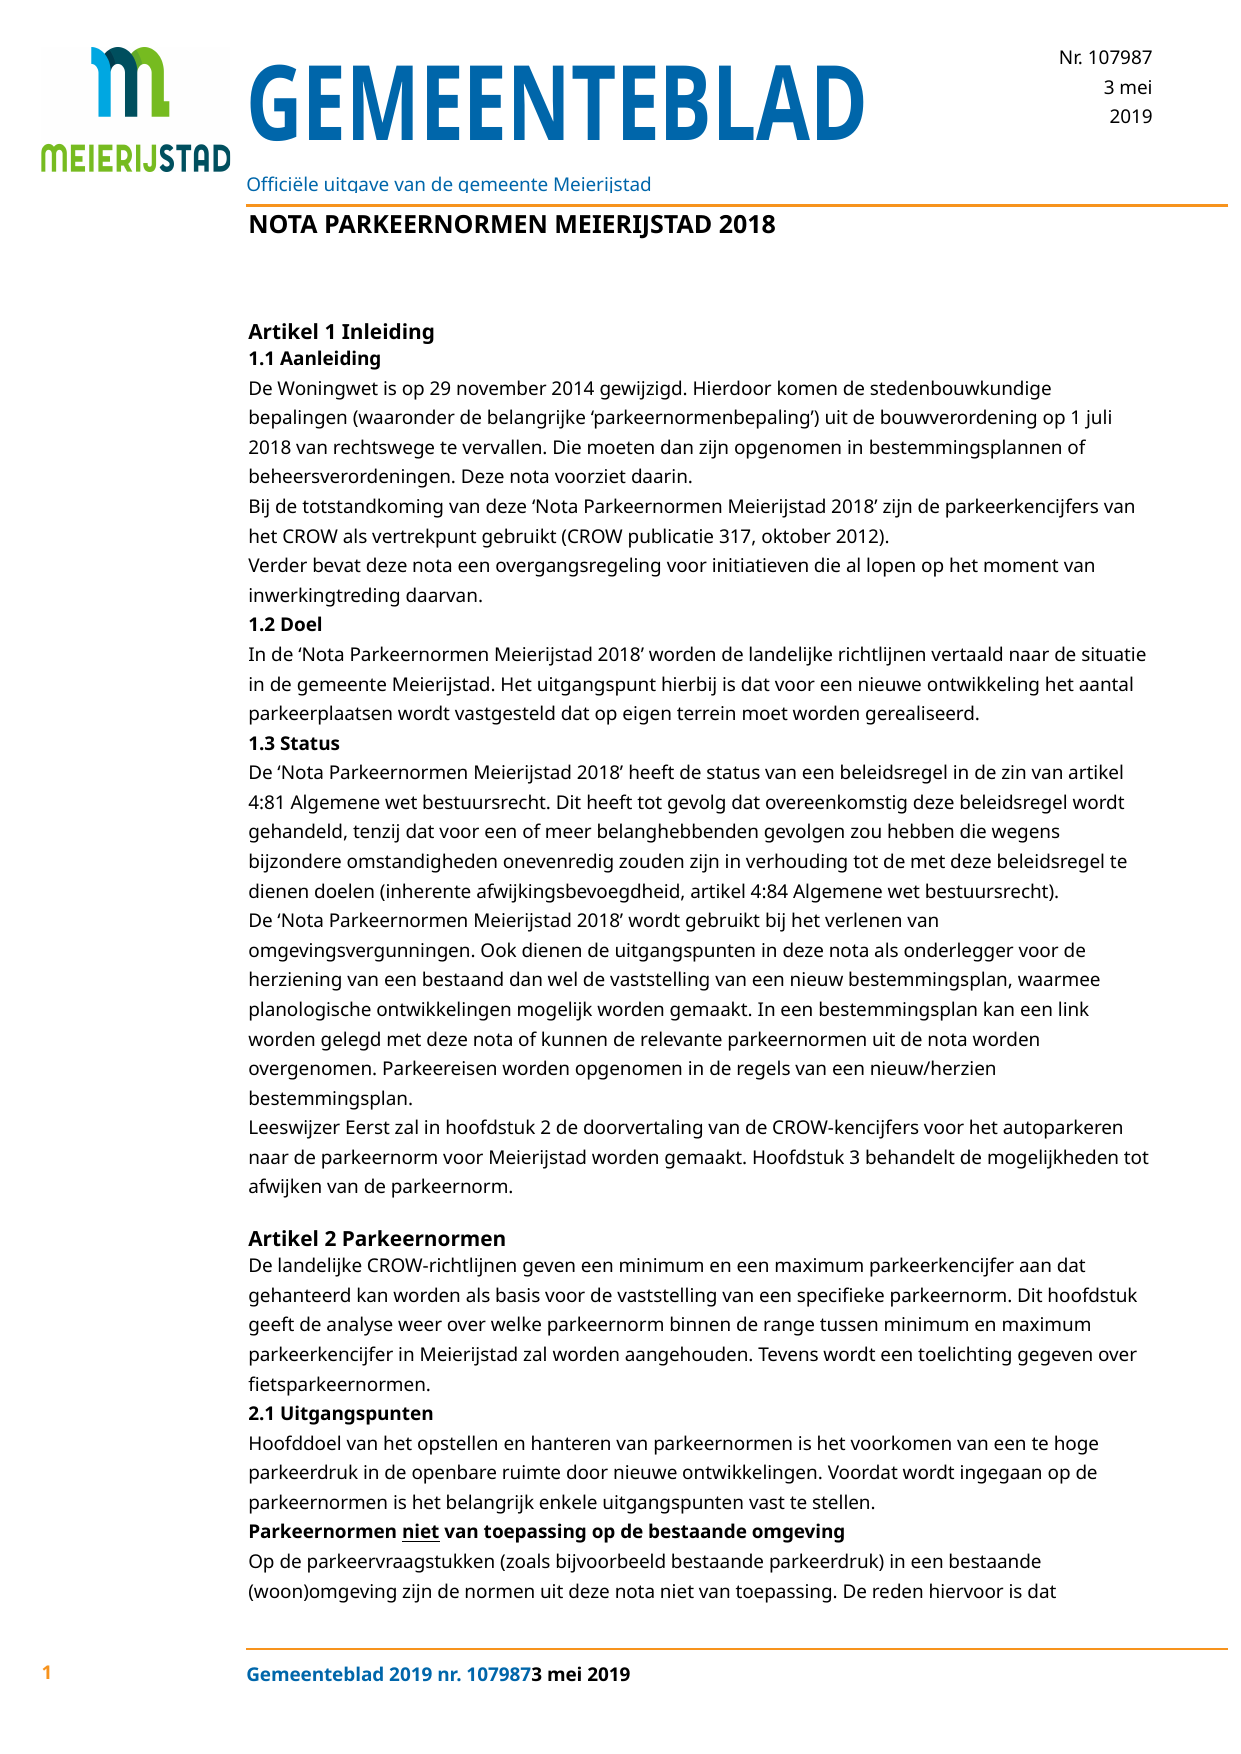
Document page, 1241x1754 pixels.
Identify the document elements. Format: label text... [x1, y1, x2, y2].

text 1.2 Doel [248, 612, 1152, 637]
text NOTA PARKEERNORMEN MEIERIJSTAD 2018 [248, 207, 1152, 241]
text De ‘Nota Parkeernormen Meierijstad 2018’ wordt gebruikt bij het verlenen van omgevingsvergunningen. Ook dienen de uitgangspunten in deze nota als onderlegger voor de herziening van een bestaand dan wel de vaststelling van een nieuw bestemmingsplan, waarmee planologische ontwikkelingen mogelijk worden gemaakt. In een bestemmingsplan kan een link worden gelegd met deze nota of kunnen de relevante parkeernormen uit de nota worden overgenomen. Parkeereisen worden opgenomen in de regels van een nieuw/herzien bestemmingsplan. [248, 907, 1152, 1111]
text In de ‘Nota Parkeernormen Meierijstad 2018’ worden de landelijke richtlijnen vertaald naar de situatie in de gemeente Meierijstad. Het uitgangspunt hierbij is dat voor een nieuwe ontwikkeling het aantal parkeerplaatsen wordt vastgesteld dat op eigen terrein moet worden gerealiseerd. [248, 641, 1152, 726]
text De Woningwet is op 29 november 2014 gewijzigd. Hierdoor komen de stedenbouwkundige bepalingen (waaronder de belangrijke ‘parkeernormenbepaling’) uit de bouwverordening op 1 juli 2018 van rechtswege te vervallen. Die moeten dan zijn opgenomen in bestemmingsplannen of beheersverordeningen. Deze nota voorziet daarin. [248, 375, 1152, 489]
text Verder bevat deze nota een overgangsregeling voor initiatieven die al lopen op het moment van inwerkingtreding daarvan. [248, 552, 1152, 608]
picture [41, 47, 231, 172]
text Artikel 2 Parkeernormen [248, 1224, 1152, 1252]
text Parkeernormen niet van toepassing op de bestaande omgeving [248, 1519, 1152, 1544]
text 1.1 Aanleiding [248, 345, 1152, 371]
text Hoofddoel van het opstellen en hanteren van parkeernormen is het voorkomen van een te hoge parkeerdruk in de openbare ruimte door nieuwe ontwikkelingen. Voordat wordt ingegaan op de parkeernormen is het belangrijk enkele uitgangspunten vast te stellen. [248, 1430, 1152, 1515]
text 2.1 Uitgangspunten [248, 1400, 1152, 1426]
text De ‘Nota Parkeernormen Meierijstad 2018’ heeft de status van een beleidsregel in de zin van artikel 4:81 Algemene wet bestuursrecht. Dit heeft tot gevolg dat overeenkomstig deze beleidsregel wordt gehandeld, tenzij dat voor een of meer belanghebbenden gevolgen zou hebben die wegens bijzondere omstandigheden onevenredig zouden zijn in verhouding tot de met deze beleidsregel te dienen doelen (inherente afwijkingsbevoegdheid, artikel 4:84 Algemene wet bestuursrecht). [248, 759, 1152, 903]
text Artikel 1 Inleiding [248, 317, 1152, 345]
text Leeswijzer Eerst zal in hoofdstuk 2 de doorvertaling van de CROW-kencijfers voor het autoparkeren naar de parkeernorm voor Meierijstad worden gemaakt. Hoofdstuk 3 behandelt de mogelijkheden tot afwijken van de parkeernorm. [248, 1114, 1152, 1199]
text De landelijke CROW-richtlijnen geven een minimum en een maximum parkeerkencijfer aan dat gehanteerd kan worden als basis voor de vaststelling van een specifieke parkeernorm. Dit hoofdstuk geeft de analyse weer over welke parkeernorm binnen de range tussen minimum en maximum parkeerkencijfer in Meierijstad zal worden aangehouden. Tevens wordt een toelichting gegeven over fietsparkeernormen. [248, 1252, 1152, 1397]
text Op de parkeervraagstukken (zoals bijvoorbeeld bestaande parkeerdruk) in een bestaande (woon)omgeving zijn de normen uit deze nota niet van toepassing. De reden hiervoor is dat [248, 1548, 1152, 1604]
text Bij de totstandkoming van deze ‘Nota Parkeernormen Meierijstad 2018’ zijn de parkeerkencijfers van het CROW als vertrekpunt gebruikt (CROW publicatie 317, oktober 2012). [248, 493, 1152, 548]
text 1.3 Status [248, 730, 1152, 756]
